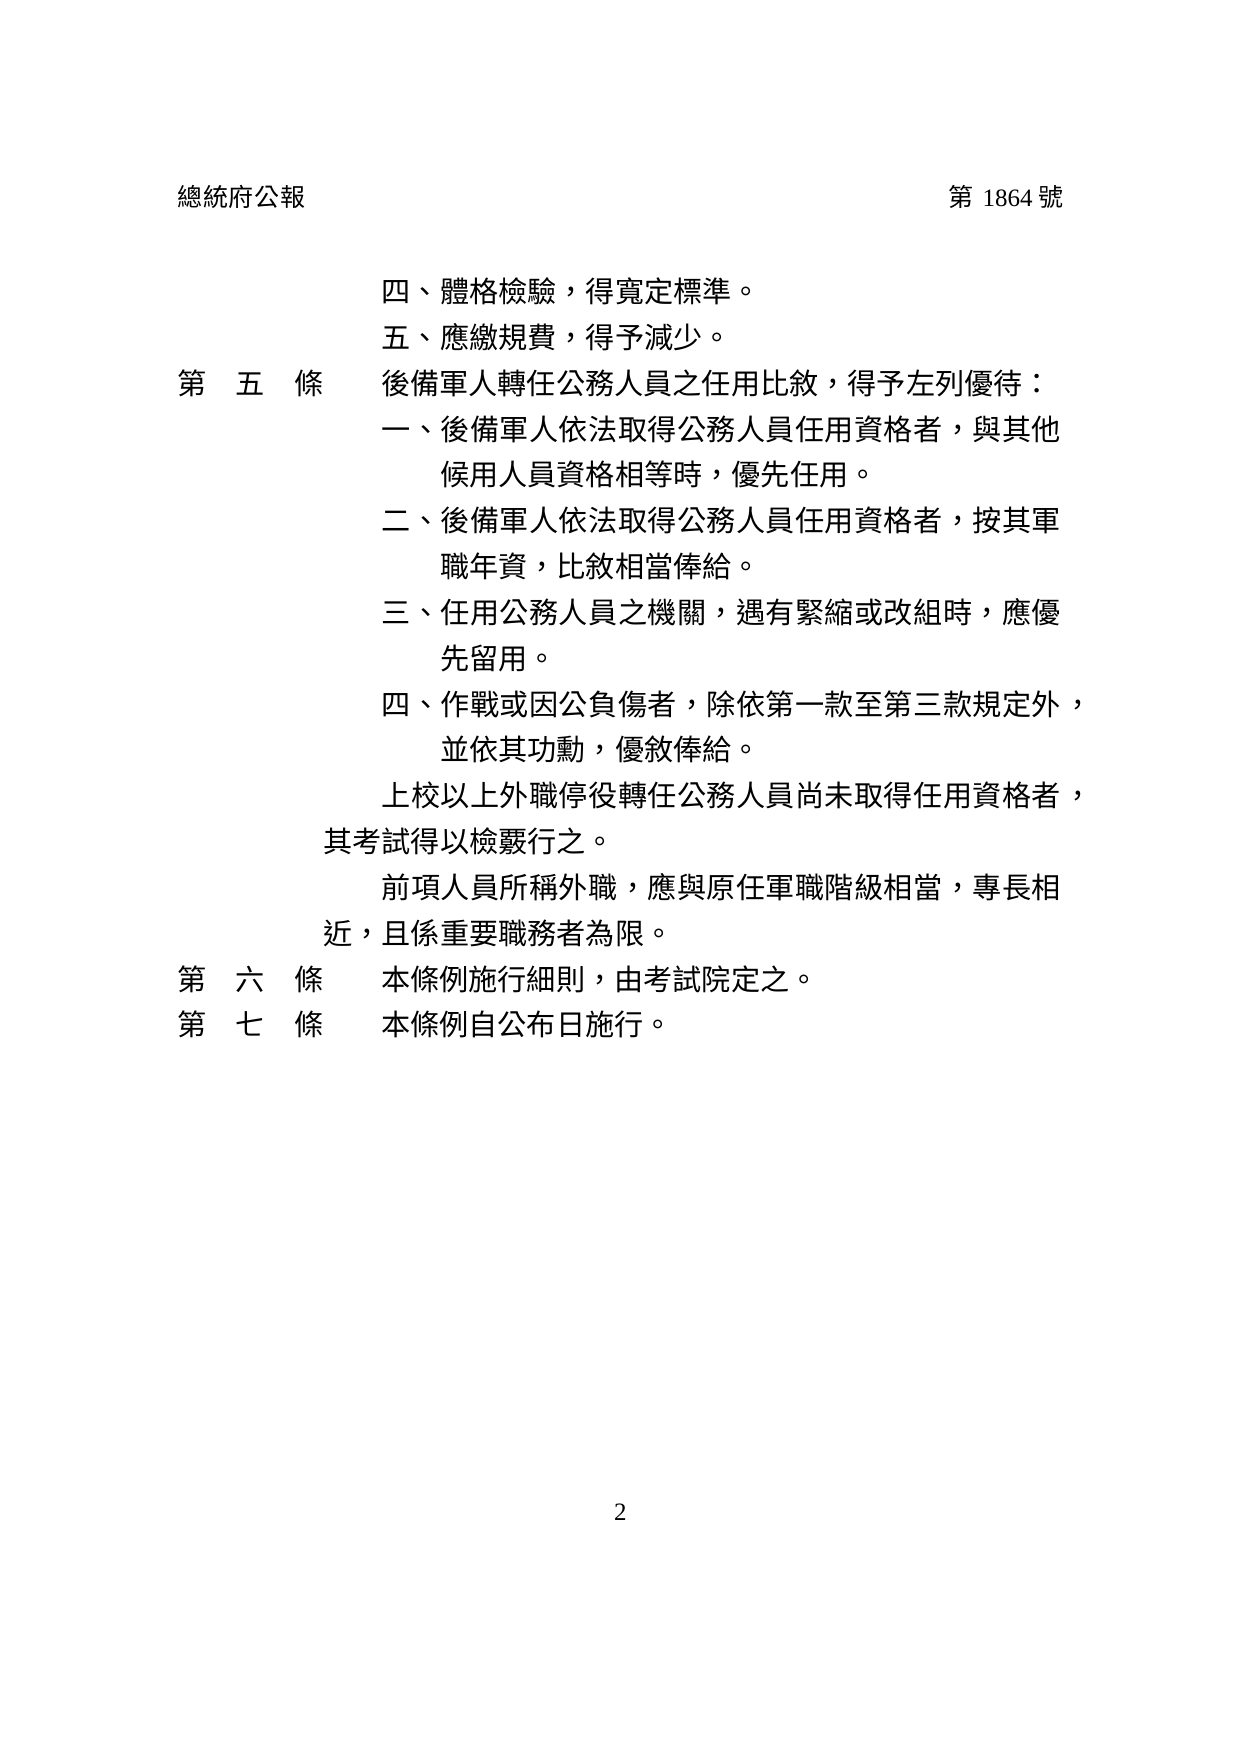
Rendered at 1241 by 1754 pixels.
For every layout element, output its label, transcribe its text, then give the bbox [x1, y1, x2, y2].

text 五、應繳規費，得予減少。 [381, 312, 1063, 357]
text 一、後備軍人依法取得公務人員任用資格者，與其他候用人員資格相等時，優先任用。 [381, 403, 1063, 495]
text 第 七 條 本條例自公布日施行。 [177, 999, 1063, 1045]
text 四、作戰或因公負傷者，除依第一款至第三款規定外，並依其功勳，優敘俸給。 [381, 678, 1063, 770]
text 上校以上外職停役轉任公務人員尚未取得任用資格者，其考試得以檢覈行之。 [323, 770, 1063, 862]
text 第 五 條 後備軍人轉任公務人員之任用比敘，得予左列優待： [177, 357, 1063, 403]
text 四、體格檢驗，得寬定標準。 [381, 266, 1063, 312]
text 二、後備軍人依法取得公務人員任用資格者，按其軍職年資，比敘相當俸給。 [381, 495, 1063, 587]
text 第 六 條 本條例施行細則，由考試院定之。 [177, 953, 1063, 999]
text 前項人員所稱外職，應與原任軍職階級相當，專長相近，且係重要職務者為限。 [323, 862, 1063, 953]
text 三、任用公務人員之機關，遇有緊縮或改組時，應優先留用。 [381, 587, 1063, 678]
